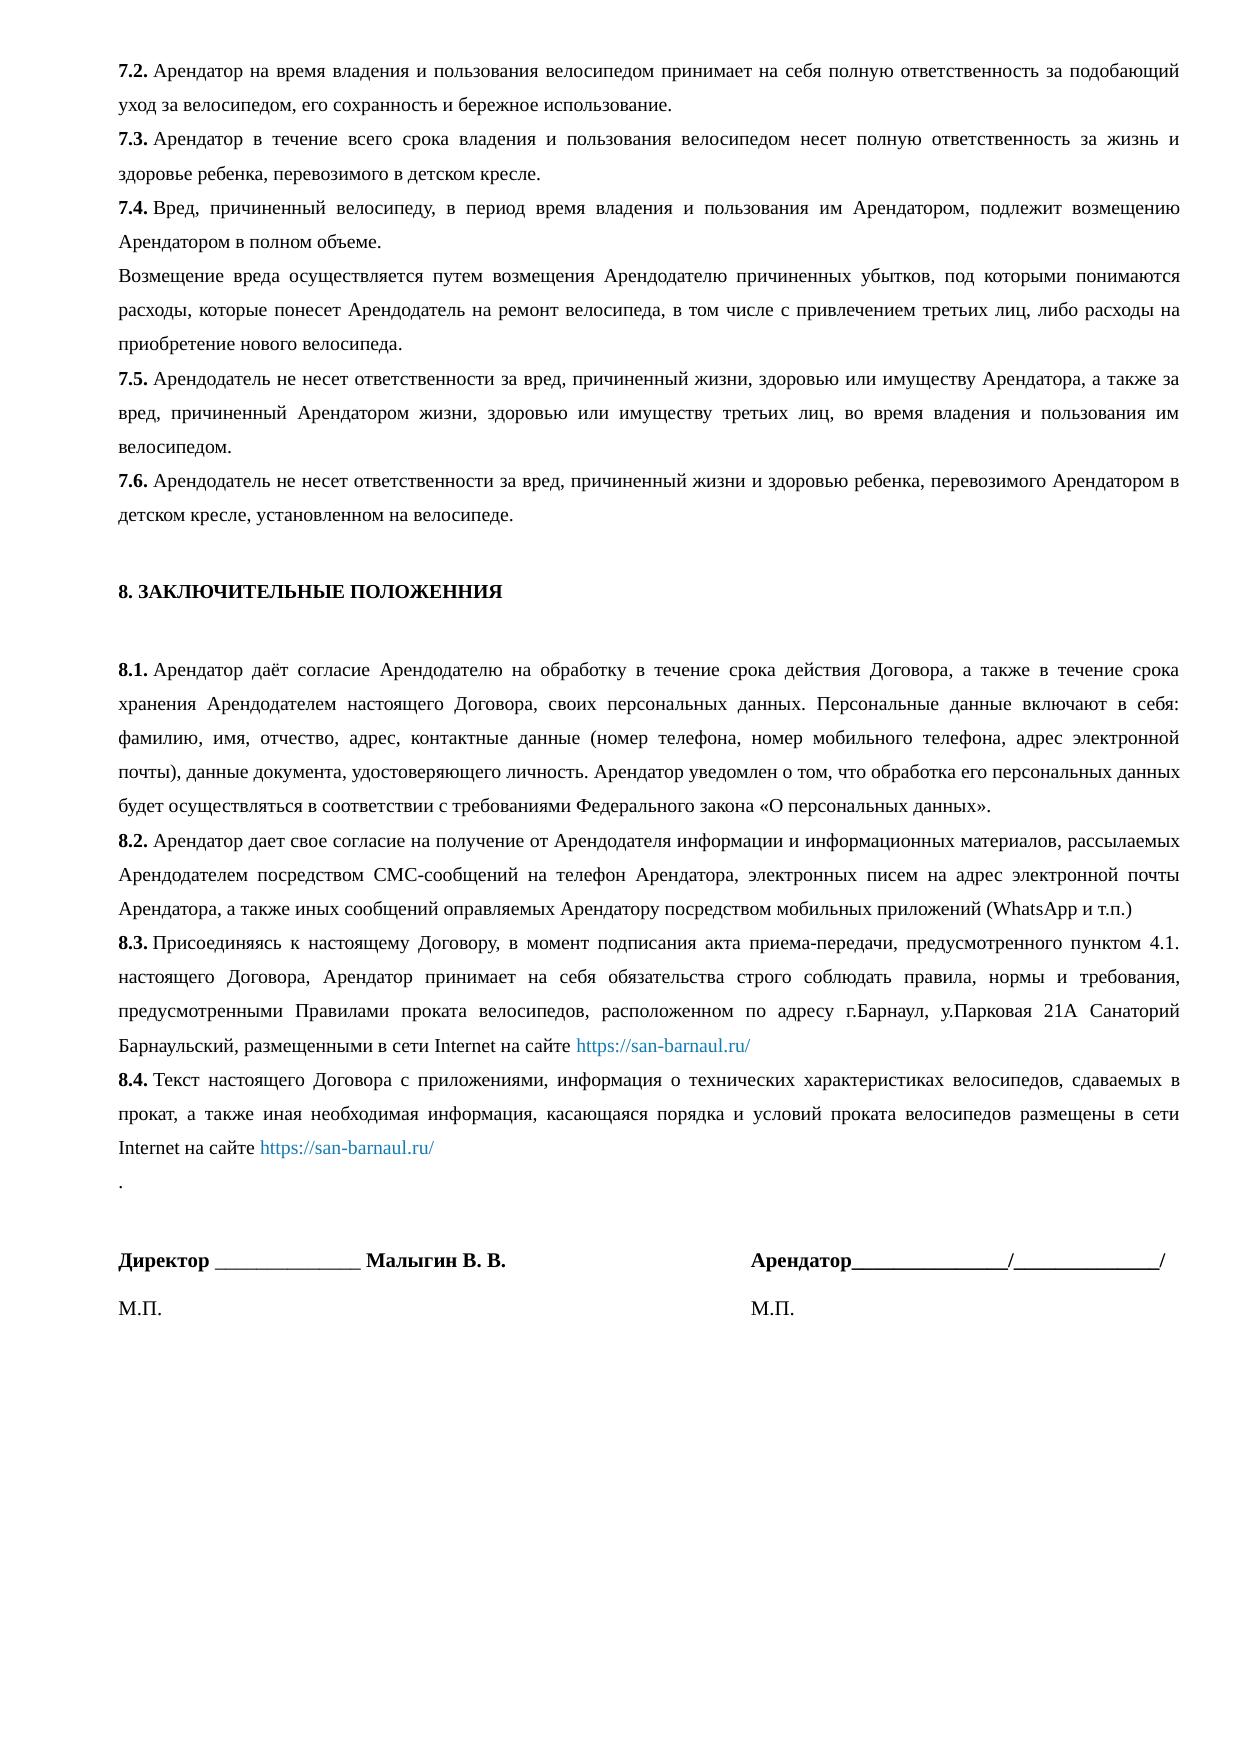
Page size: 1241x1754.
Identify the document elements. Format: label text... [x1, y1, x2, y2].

text 8.1. Арендатор даёт согласие Арендодателю на обработку в течение срока действия Договора, а также в течение срока хранения Арендодателем настоящего Договора, своих персональных данных. Персональные данные включают в себя: фамилию, имя, отчество, адрес, контактные данные (номер телефона, номер мобильного телефона, адрес электронной почты), данные документа, удостоверяющего личность. Арендатор уведомлен о том, что обработка его персональных данных будет осуществляться в соответствии с требованиями Федерального закона «О персональных данных». [118, 658, 1181, 817]
text Возмещение вреда осуществляется путем возмещения Арендодателю причиненных убытков, под которыми понимаются расходы, которые понесет Арендодатель на ремонт велосипеда, в том числе с привлечением третьих лиц, либо расходы на приобретение нового велосипеда. [118, 264, 1181, 355]
text . [118, 1170, 1181, 1193]
text 7.4. Вред, причиненный велосипеду, в период время владения и пользования им Арендатором, подлежит возмещению Арендатором в полном объеме. [118, 196, 1181, 253]
text 8.2. Арендатор дает свое согласие на получение от Арендодателя информации и информационных материалов, рассылаемых Арендодателем посредством СМС-сообщений на телефон Арендатора, электронных писем на адрес электронной почты Арендатора, а также иных сообщений оправляемых Арендатору посредством мобильных приложений (WhatsApp и т.п.) [118, 829, 1181, 920]
text 7.6. Арендодатель не несет ответственности за вред, причиненный жизни и здоровью ребенка, перевозимого Арендатором в детском кресле, установленном на велосипеде. [118, 469, 1181, 526]
text 7.2. Арендатор на время владения и пользования велосипедом принимает на себя полную ответственность за подобающий уход за велосипедом, его сохранность и бережное использование. [118, 59, 1181, 116]
text 8. ЗАКЛЮЧИТЕЛЬНЫЕ ПОЛОЖЕННИЯ [118, 581, 1181, 603]
text М.П. М.П. [118, 1296, 1181, 1320]
text 8.3. Присоединяясь к настоящему Договору, в момент подписания акта приема-передачи, предусмотренного пунктом 4.1. настоящего Договора, Арендатор принимает на себя обязательства строго соблюдать правила, нормы и требования, предусмотренными Правилами проката велосипедов, расположенном по адресу г.Барнаул, у.Парковая 21А Санаторий Барнаульский, размещенными в сети Internet на сайте https://san-barnaul.ru/ [118, 931, 1181, 1056]
text Директор ______________ Малыгин В. В. Арендатор_______________/______________/ [118, 1248, 1181, 1272]
text 7.5. Арендодатель не несет ответственности за вред, причиненный жизни, здоровью или имуществу Арендатора, а также за вред, причиненный Арендатором жизни, здоровью или имуществу третьих лиц, во время владения и пользования им велосипедом. [118, 367, 1181, 458]
text 8.4. Текст настоящего Договора с приложениями, информация о технических характеристиках велосипедов, сдаваемых в прокат, а также иная необходимая информация, касающаяся порядка и условий проката велосипедов размещены в сети Internet на сайте https://san-barnaul.ru/ [118, 1068, 1181, 1159]
text 7.3. Арендатор в течение всего срока владения и пользования велосипедом несет полную ответственность за жизнь и здоровье ребенка, перевозимого в детском кресле. [118, 127, 1181, 184]
